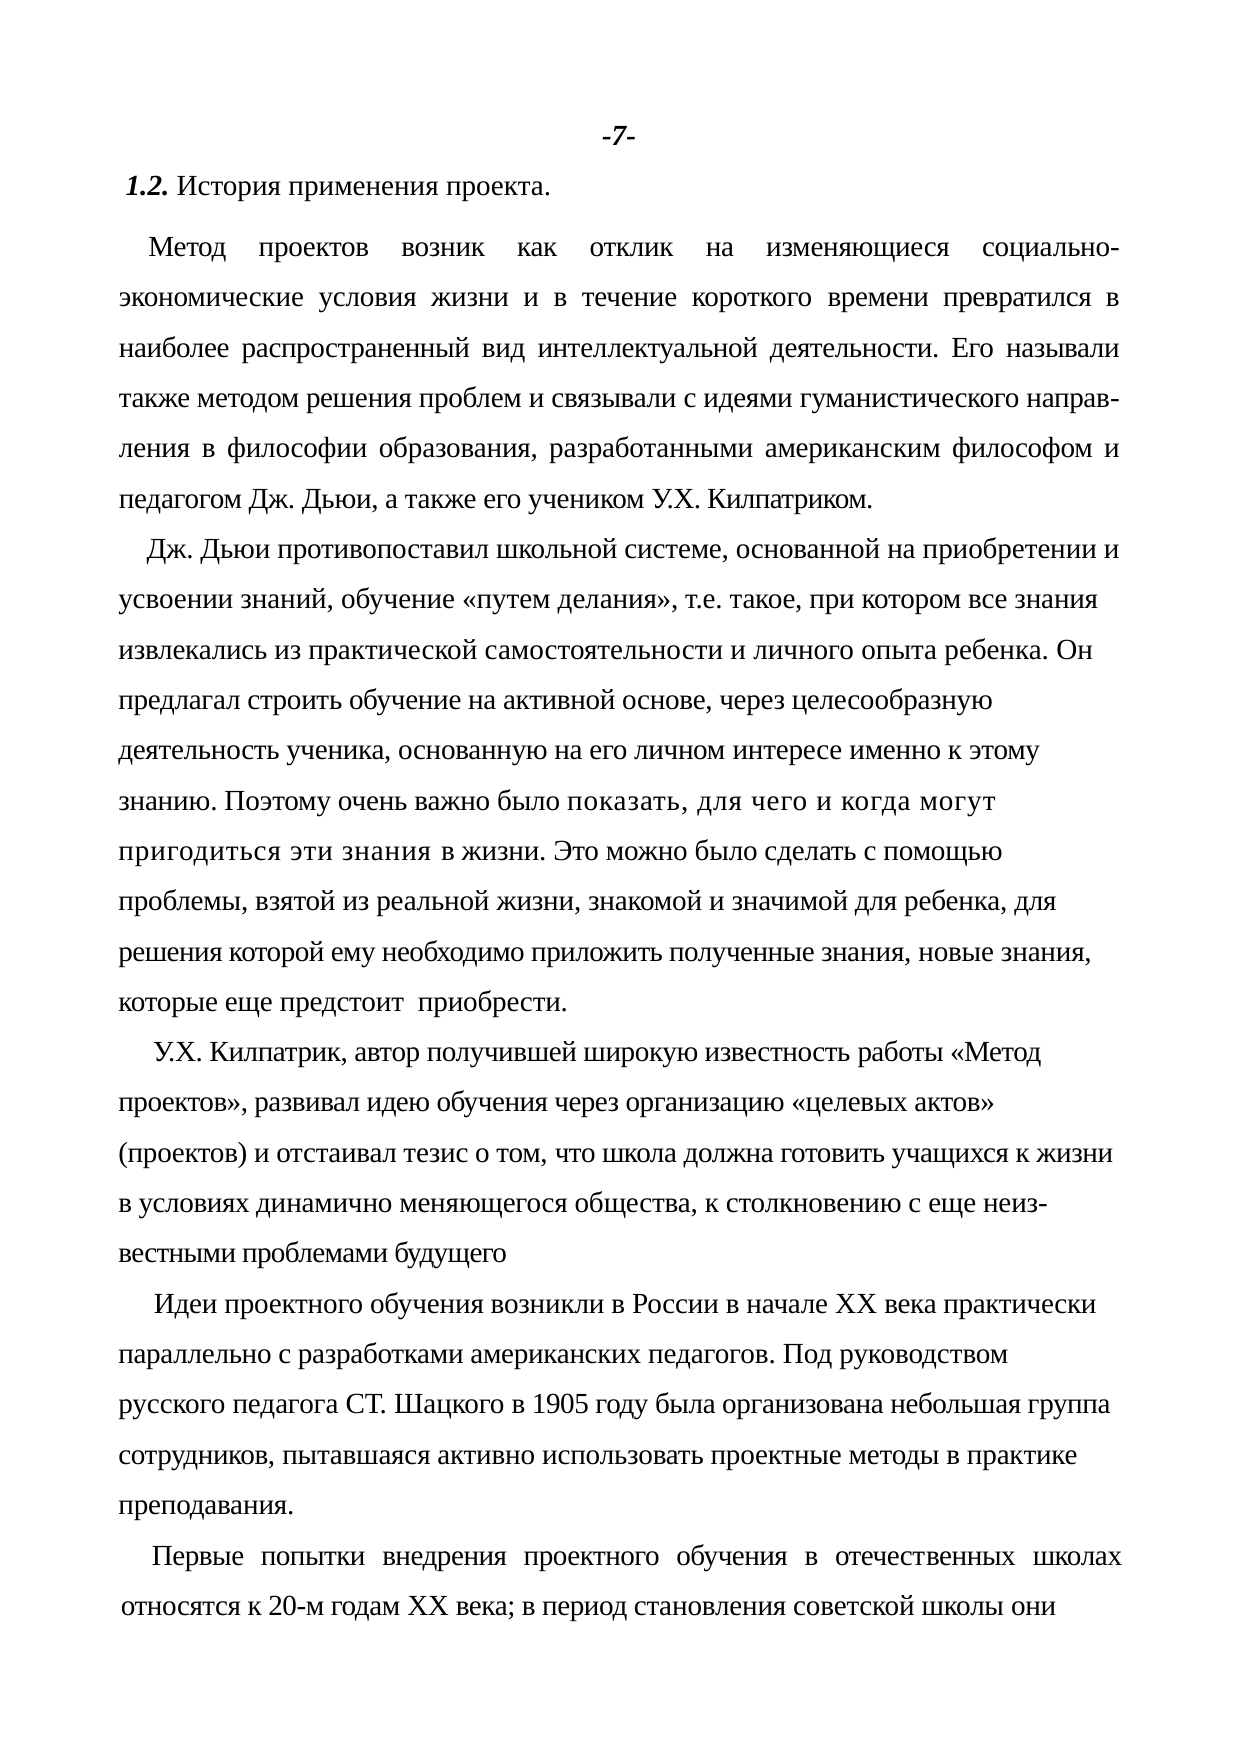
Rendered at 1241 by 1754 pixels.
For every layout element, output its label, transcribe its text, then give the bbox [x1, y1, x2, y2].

text Идеи проектного обучения возникли в России в начале XX века практически параллельно с разработками американских педагогов. Под руководством русского педагога СТ. Шацкого в 1905 году была организована небольшая группа сотрудников, пытавшаяся активно использовать проектные методы в прак­тике преподавания. [118, 1286, 1122, 1521]
text У.Х. Килпатрик, автор получившей широкую известность работы «Метод проектов», развивал идею обучения через орга­низацию «целевых актов» (проектов) и отстаивал тезис о том, что школа должна готовить учащихся к жизни в условиях ди­намично меняющегося общества, к столкновению с еще неиз­вестными проблемами будущего [118, 1034, 1122, 1269]
text Дж. Дьюи противопоставил школьной системе, основанной на приобретении и усвоении знаний, обучение «путем дела­ния», т.е. такое, при котором все знания извлекались из прак­тической самостоятельности и личного опыта ребенка. Он предлагал строить обучение на активной основе, через целесо­образную деятельность ученика, основанную на его личном интересе именно к этому знанию. Поэтому очень важно было показать, для чего и когда могут пригодиться эти знания в жизни. Это можно было сделать с помощью проблемы, взя­той из реальной жизни, знакомой и значимой для ребенка, для решения которой ему необходимо приложить полученные зна­ния, новые знания, которые еще предстоит приобрести. [118, 531, 1122, 1017]
text 1.2. История применения проекта. [118, 168, 1122, 202]
text -7- [118, 118, 1122, 152]
text Метод проектов возник как отклик на изменяющиеся социально-экономические условия жизни и в течение короткого времени превратился в наиболее распространенный вид интел­лектуальной деятельности. Его называли также методом реше­ния проблем и связывали с идеями гуманистического направ­ления в философии образования, разработанными американс­ким философом и педагогом Дж. Дьюи, а также его учеником У.Х. Килпатриком. [119, 229, 1119, 514]
text Первые попытки внедрения проектного обучения в отечест­венных школах относятся к 20-м годам XX века; в период ста­новления советской школы они [121, 1538, 1122, 1622]
